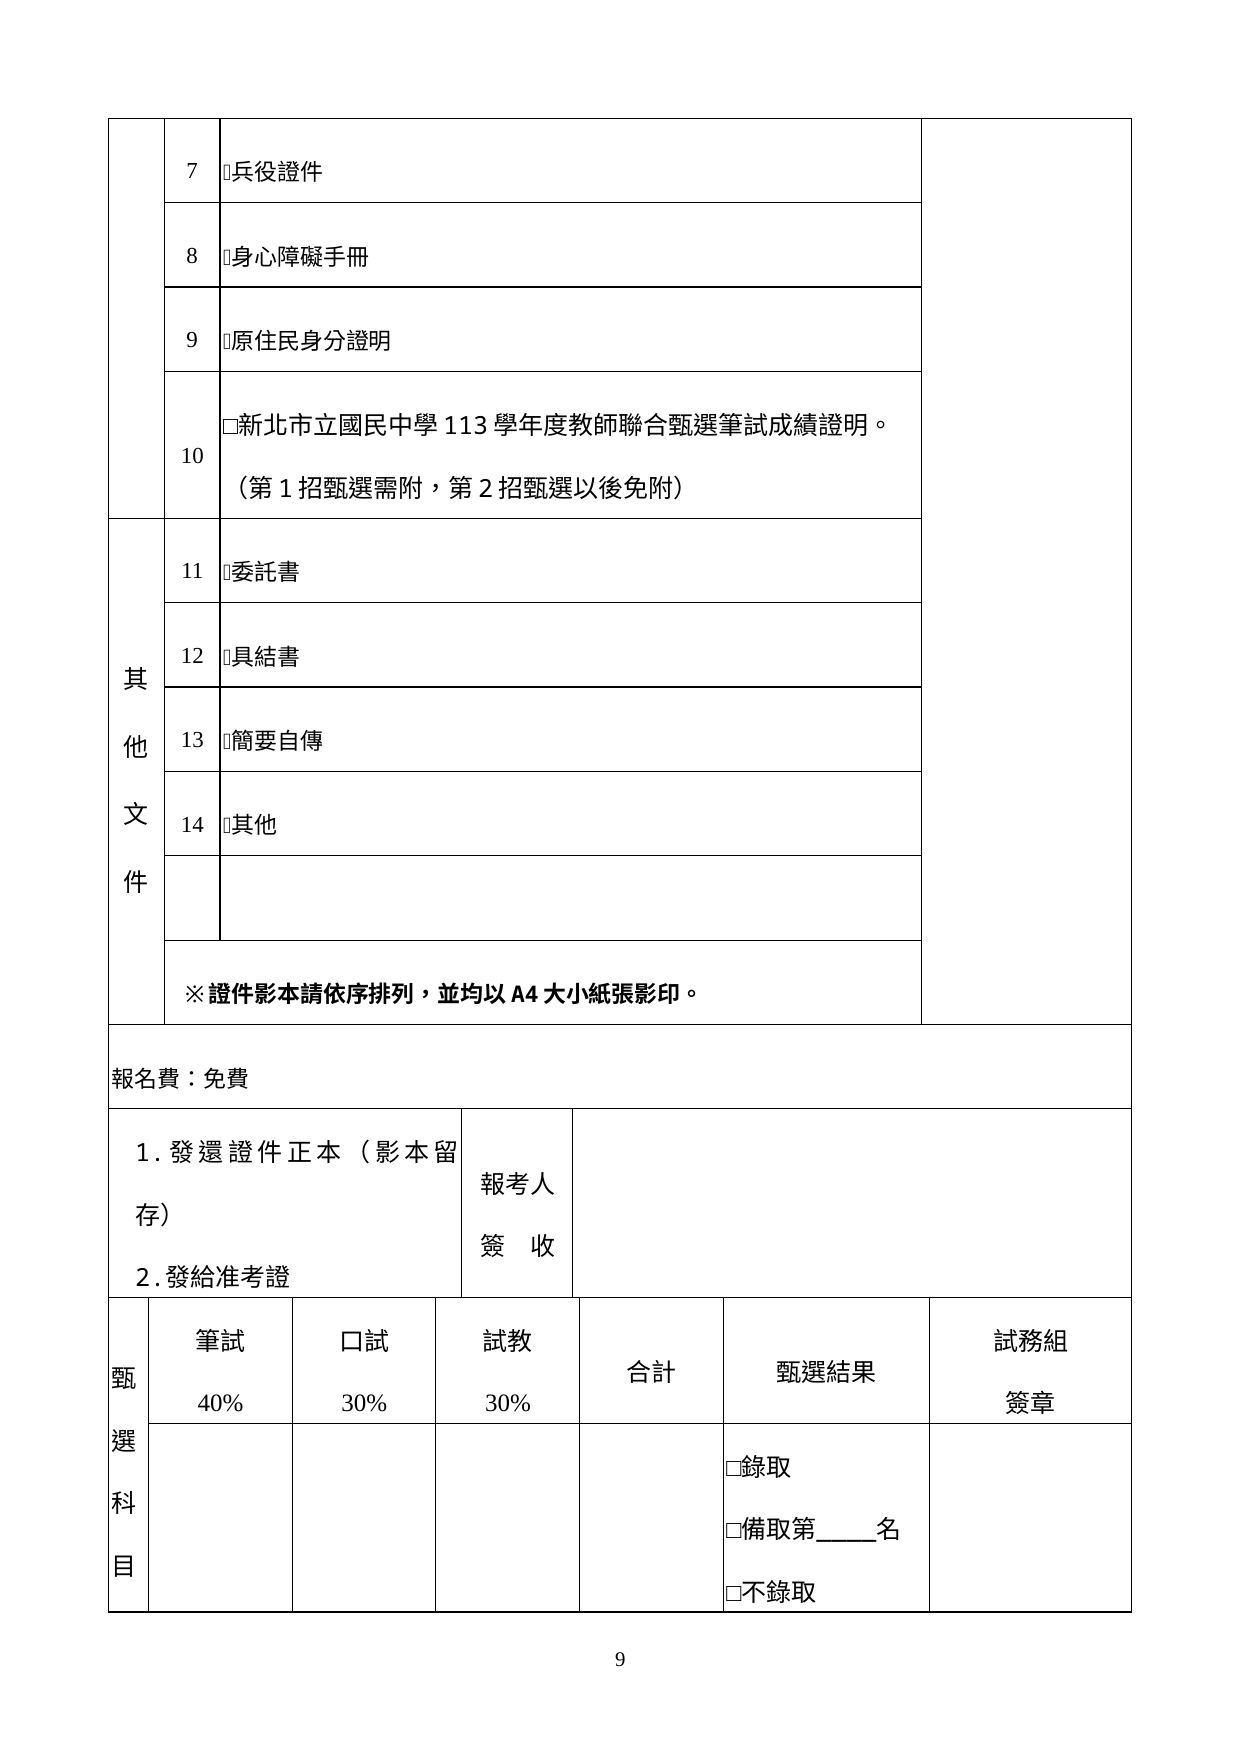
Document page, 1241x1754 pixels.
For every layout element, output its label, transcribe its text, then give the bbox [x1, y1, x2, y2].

table_cell [580, 1424, 723, 1611]
table_cell 11 [165, 519, 219, 602]
table_cell 1.發還證件正本（影本留存） 2.發給准考證 [109, 1109, 461, 1297]
table_cell 試教 30% [436, 1298, 579, 1423]
table_cell 甄選結果 [724, 1298, 929, 1423]
table_cell 10 [165, 372, 219, 518]
table_cell 甄選科目成績 [109, 1298, 148, 1611]
table_cell [165, 856, 219, 939]
table_cell 合計 [580, 1298, 723, 1423]
table_cell [293, 1424, 435, 1611]
table_cell [149, 1424, 292, 1611]
table_cell ※證件影本請依序排列，並均以A4大小紙張影印。 [165, 941, 921, 1024]
table_cell [922, 119, 1131, 1024]
table_cell [221, 856, 921, 939]
table_cell 試務組 簽章 [930, 1298, 1131, 1423]
table_cell 筆試 40% [149, 1298, 292, 1423]
table_cell 簡要自傳 [221, 688, 921, 771]
table_cell □錄取 □備取第____名 □不錄取 [724, 1424, 929, 1611]
table_cell □新北市立國民中學113學年度教師聯合甄選筆試成績證明。 （第1招甄選需附，第2招甄選以後免附） [221, 372, 921, 518]
table_cell 委託書 [221, 519, 921, 602]
table_cell 身心障礙手冊 [221, 203, 921, 286]
table_cell [436, 1424, 579, 1611]
table_cell 具結書 [221, 603, 921, 686]
table_cell 報名費：免費 [109, 1025, 1131, 1108]
table_cell 原住民身分證明 [221, 288, 921, 371]
table_cell 口試 30% [293, 1298, 435, 1423]
table_cell 兵役證件 [221, 119, 921, 202]
table_cell 7 [165, 119, 219, 202]
table_cell 9 [165, 288, 219, 371]
table_cell 8 [165, 203, 219, 286]
table_cell 13 [165, 688, 219, 771]
table_cell 其他 [221, 772, 921, 855]
table_cell [109, 119, 164, 518]
table_cell [930, 1424, 1131, 1611]
table_cell 報考人 簽 收 [462, 1109, 572, 1297]
table_cell 其 他 文 件 [109, 519, 164, 1024]
table_cell 12 [165, 603, 219, 686]
table_cell [573, 1109, 1131, 1297]
table_cell 14 [165, 772, 219, 855]
